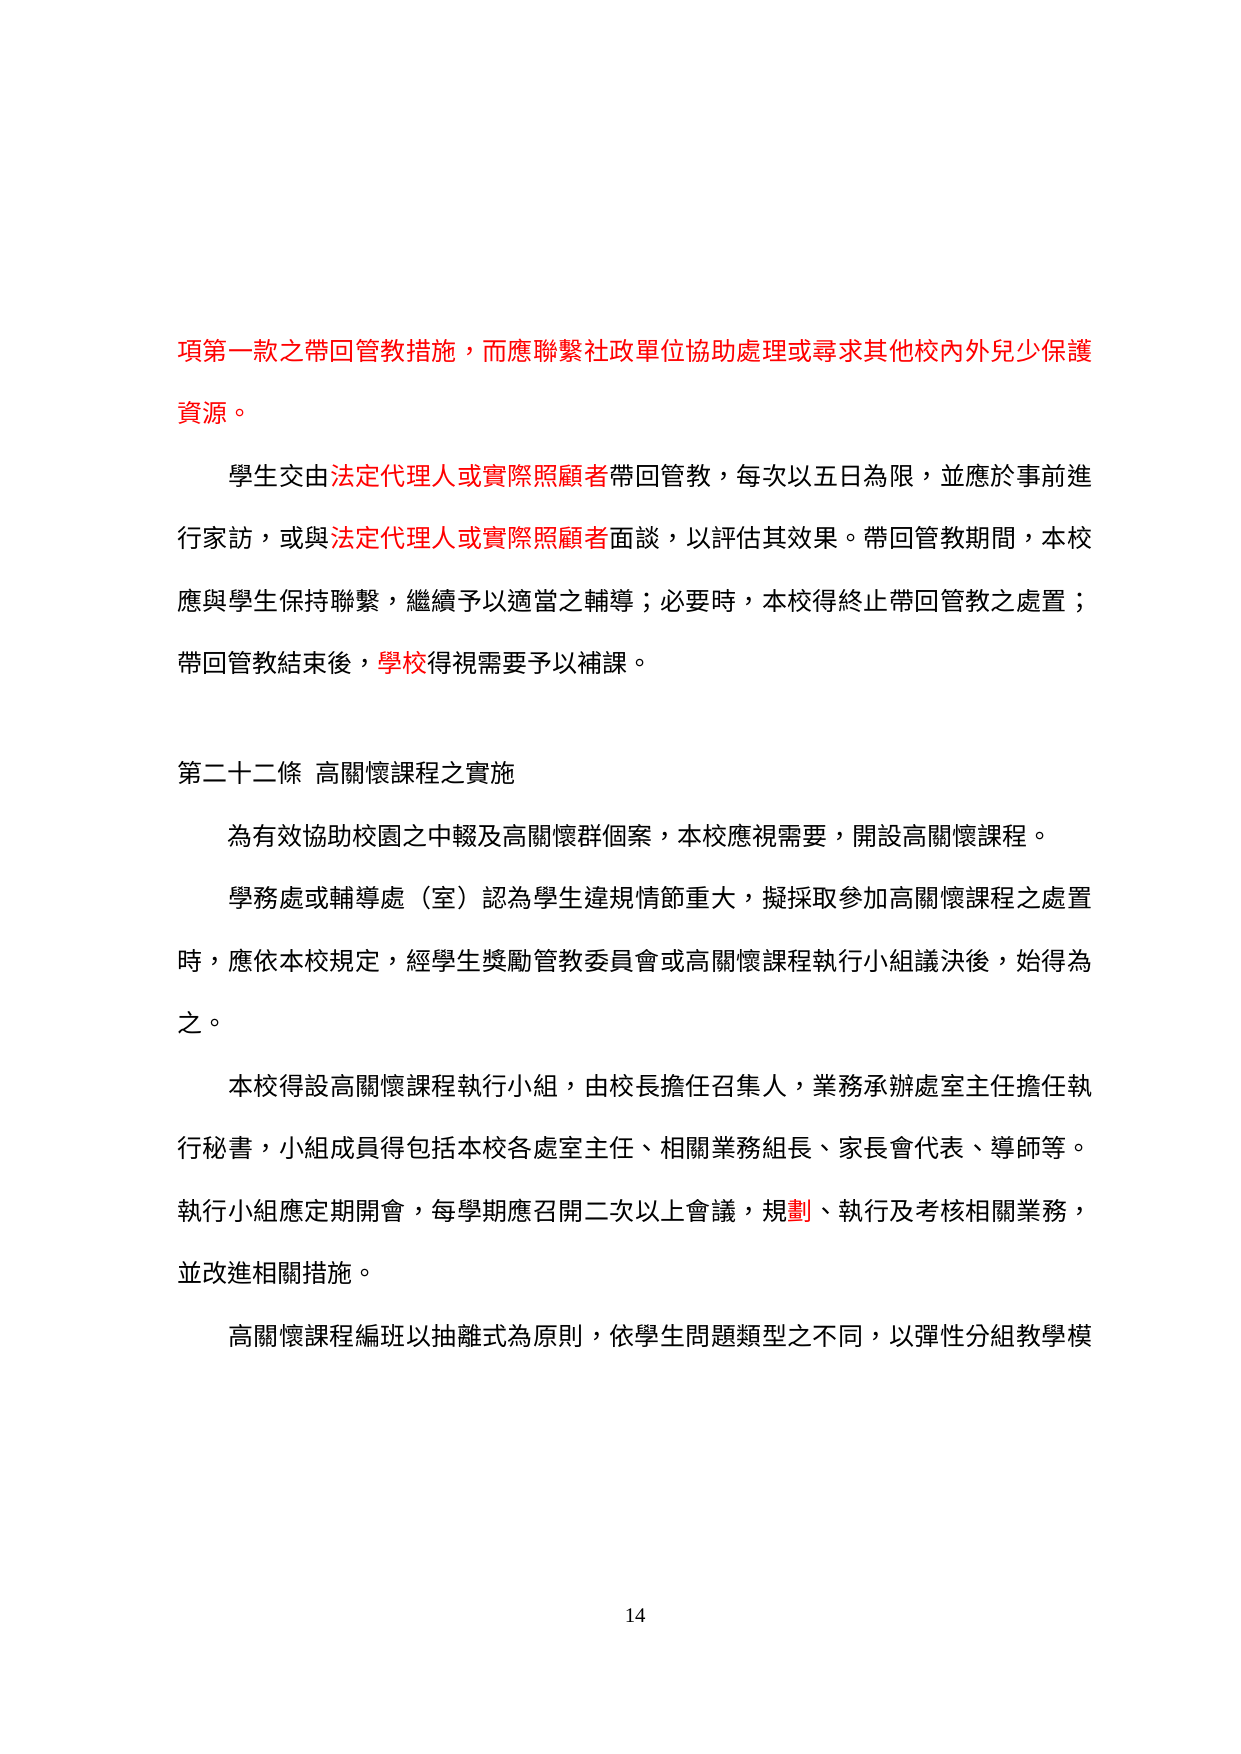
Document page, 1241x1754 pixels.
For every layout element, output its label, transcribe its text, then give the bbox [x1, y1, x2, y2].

text 高關懷課程編班以抽離式為原則，依學生問題類型之不同，以彈性分組教學模 [177, 1293, 1092, 1355]
text 第二十二條 高關懷課程之實施 [177, 730, 1092, 793]
text 項第一款之帶回管教措施，而應聯繫社政單位協助處理或尋求其他校內外兒少保護資源。 [177, 307, 1092, 432]
text 本校得設高關懷課程執行小組，由校長擔任召集人，業務承辦處室主任擔任執行秘書，小組成員得包括本校各處室主任、相關業務組長、家長會代表、導師等。執行小組應定期開會，每學期應召開二次以上會議，規劃、執行及考核相關業務，並改進相關措施。 [177, 1043, 1092, 1293]
text 為有效協助校園之中輟及高關懷群個案，本校應視需要，開設高關懷課程。 [177, 793, 1092, 855]
text 學生交由法定代理人或實際照顧者帶回管教，每次以五日為限，並應於事前進行家訪，或與法定代理人或實際照顧者面談，以評估其效果。帶回管教期間，本校應與學生保持聯繫，繼續予以適當之輔導；必要時，本校得終止帶回管教之處置；帶回管教結束後，學校得視需要予以補課。 [177, 432, 1092, 682]
text 學務處或輔導處（室）認為學生違規情節重大，擬採取參加高關懷課程之處置時，應依本校規定，經學生獎勵管教委員會或高關懷課程執行小組議決後，始得為之。 [177, 855, 1092, 1043]
